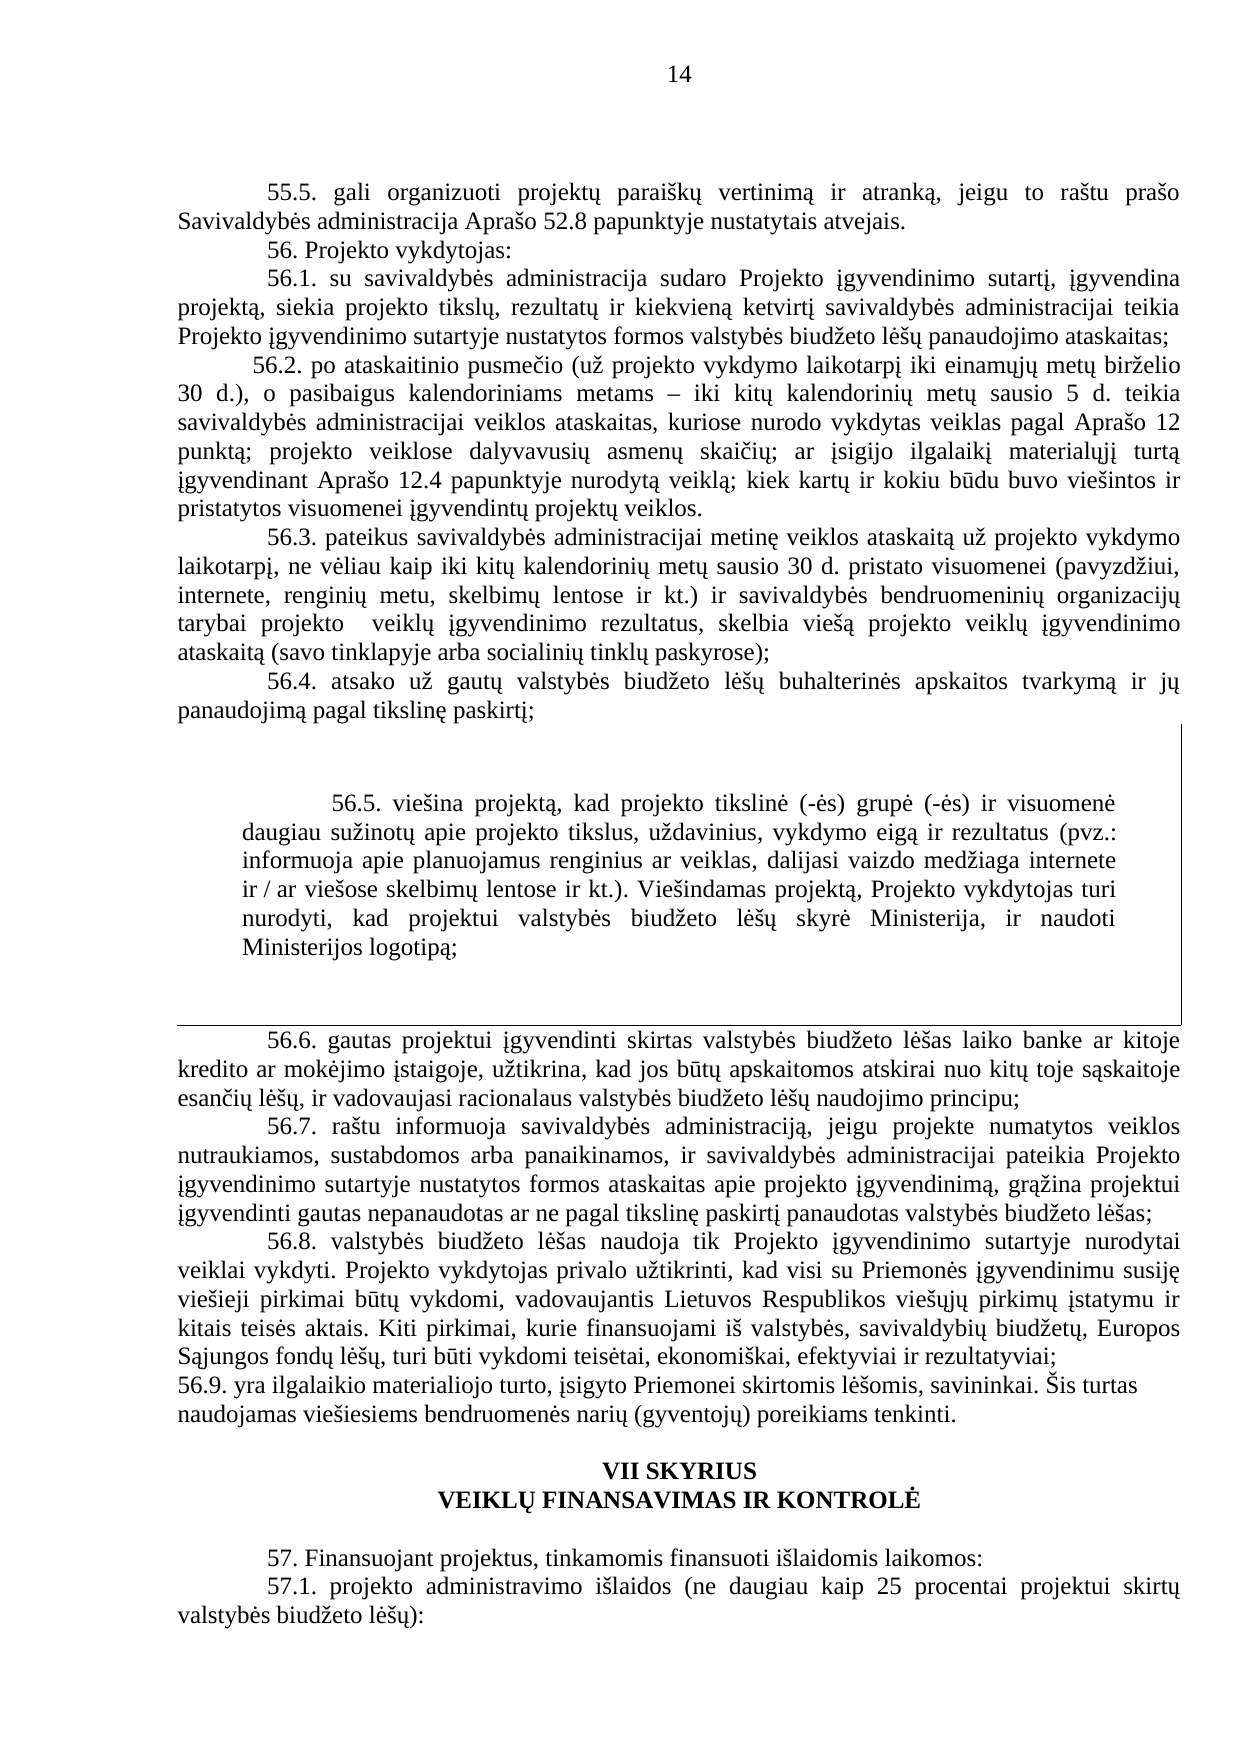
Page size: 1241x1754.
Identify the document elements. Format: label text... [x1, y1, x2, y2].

text VEIKLŲ FINANSAVIMAS IR KONTROLĖ [177, 1485, 1181, 1514]
text 55.5. gali organizuoti projektų paraiškų vertinimą ir atranką, jeigu to raštu prašo Savivaldybės administracija Aprašo 52.8 papunktyje nustatytais atvejais. [177, 177, 1181, 235]
text 56.7. raštu informuoja savivaldybės administraciją, jeigu projekte numatytos veiklos nutraukiamos, sustabdomos arba panaikinamos, ir savivaldybės administracijai pateikia Projekto įgyvendinimo sutartyje nustatytos formos ataskaitas apie projekto įgyvendinimą, grąžina projektui įgyvendinti gautas nepanaudotas ar ne pagal tikslinę paskirtį panaudotas valstybės biudžeto lėšas; [177, 1111, 1181, 1226]
text 56.1. su savivaldybės administracija sudaro Projekto įgyvendinimo sutartį, įgyvendina projektą, siekia projekto tikslų, rezultatų ir kiekvieną ketvirtį savivaldybės administracijai teikia Projekto įgyvendinimo sutartyje nustatytos formos valstybės biudžeto lėšų panaudojimo ataskaitas; [177, 263, 1181, 350]
text 56.9. yra ilgalaikio materialiojo turto, įsigyto Priemonei skirtomis lėšomis, savininkai. Šis turtas naudojamas viešiesiems bendruomenės narių (gyventojų) poreikiams tenkinti. [177, 1370, 1181, 1428]
text 56.8. valstybės biudžeto lėšas naudoja tik Projekto įgyvendinimo sutartyje nurodytai veiklai vykdyti. Projekto vykdytojas privalo užtikrinti, kad visi su Priemonės įgyvendinimu susiję viešieji pirkimai būtų vykdomi, vadovaujantis Lietuvos Respublikos viešųjų pirkimų įstatymu ir kitais teisės aktais. Kiti pirkimai, kurie finansuojami iš valstybės, savivaldybių biudžetų, Europos Sąjungos fondų lėšų, turi būti vykdomi teisėtai, ekonomiškai, efektyviai ir rezultatyviai; [177, 1226, 1181, 1370]
text VII SKYRIUS [177, 1456, 1181, 1485]
text 56.6. gautas projektui įgyvendinti skirtas valstybės biudžeto lėšas laiko banke ar kitoje kredito ar mokėjimo įstaigoje, užtikrina, kad jos būtų apskaitomos atskirai nuo kitų toje sąskaitoje esančių lėšų, ir vadovaujasi racionalaus valstybės biudžeto lėšų naudojimo principu; [177, 1025, 1181, 1111]
text 56. Projekto vykdytojas: [177, 235, 1181, 263]
text 56.5. viešina projektą, kad projekto tikslinė (-ės) grupė (-ės) ir visuomenė daugiau sužinotų apie projekto tikslus, uždavinius, vykdymo eigą ir rezultatus (pvz.: informuoja apie planuojamus renginius ar veiklas, dalijasi vaizdo medžiaga internete ir / ar viešose skelbimų lentose ir kt.). Viešindamas projektą, Projekto vykdytojas turi nurodyti, kad projektui valstybės biudžeto lėšų skyrė Ministerija, ir naudoti Ministerijos logotipą; [177, 723, 1181, 1025]
text 57.1. projekto administravimo išlaidos (ne daugiau kaip 25 procentai projektui skirtų valstybės biudžeto lėšų): [177, 1571, 1181, 1629]
text 56.3. pateikus savivaldybės administracijai metinę veiklos ataskaitą už projekto vykdymo laikotarpį, ne vėliau kaip iki kitų kalendorinių metų sausio 30 d. pristato visuomenei (pavyzdžiui, internete, renginių metu, skelbimų lentose ir kt.) ir savivaldybės bendruomeninių organizacijų tarybai projekto veiklų įgyvendinimo rezultatus, skelbia viešą projekto veiklų įgyvendinimo ataskaitą (savo tinklapyje arba socialinių tinklų paskyrose); [177, 522, 1181, 666]
text 57. Finansuojant projektus, tinkamomis finansuoti išlaidomis laikomos: [177, 1543, 1181, 1571]
text 56.4. atsako už gautų valstybės biudžeto lėšų buhalterinės apskaitos tvarkymą ir jų panaudojimą pagal tikslinę paskirtį; [177, 666, 1181, 723]
text 56.2. po ataskaitinio pusmečio (už projekto vykdymo laikotarpį iki einamųjų metų birželio 30 d.), o pasibaigus kalendoriniams metams – iki kitų kalendorinių metų sausio 5 d. teikia savivaldybės administracijai veiklos ataskaitas, kuriose nurodo vykdytas veiklas pagal Aprašo 12 punktą; projekto veiklose dalyvavusių asmenų skaičių; ar įsigijo ilgalaikį materialųjį turtą įgyvendinant Aprašo 12.4 papunktyje nurodytą veiklą; kiek kartų ir kokiu būdu buvo viešintos ir pristatytos visuomenei įgyvendintų projektų veiklos. [177, 350, 1181, 522]
